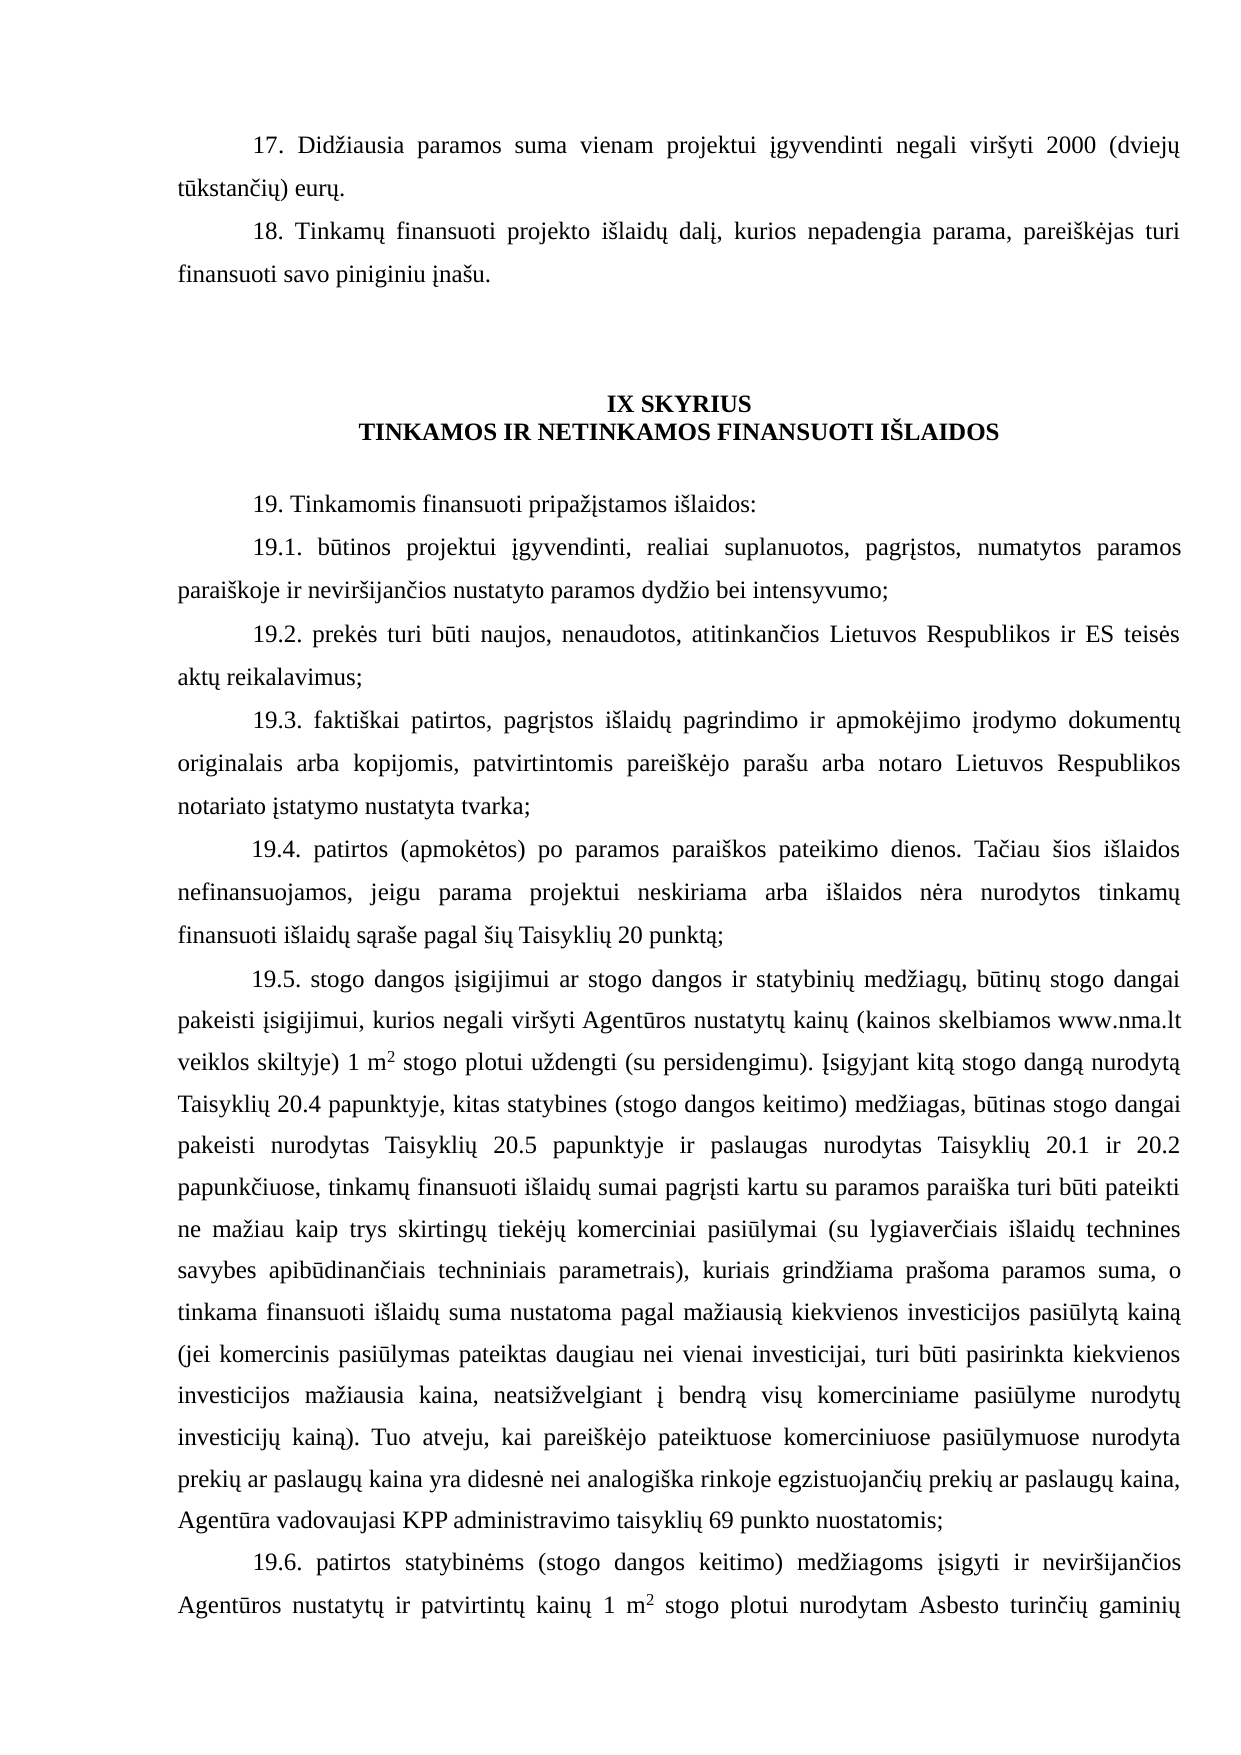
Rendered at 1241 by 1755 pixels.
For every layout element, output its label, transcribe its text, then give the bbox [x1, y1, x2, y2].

text TINKAMOS IR NETINKAMOS FINANSUOTI IŠLAIDOS [177, 417, 1181, 446]
text 17. Didžiausia paramos suma vienam projektui įgyvendinti negali viršyti 2000 (dviejų tūkstančių) eurų. [177, 130, 1181, 202]
text 19.4. patirtos (apmokėtos) po paramos paraiškos pateikimo dienos. Tačiau šios išlaidos nefinansuojamos, jeigu parama projektui neskiriama arba išlaidos nėra nurodytos tinkamų finansuoti išlaidų sąraše pagal šių Taisyklių 20 punktą; [177, 834, 1181, 949]
text 19.3. faktiškai patirtos, pagrįstos išlaidų pagrindimo ir apmokėjimo įrodymo dokumentų originalais arba kopijomis, patvirtintomis pareiškėjo parašu arba notaro Lietuvos Respublikos notariato įstatymo nustatyta tvarka; [177, 705, 1181, 820]
text IX SKYRIUS [177, 389, 1181, 417]
text 18. Tinkamų finansuoti projekto išlaidų dalį, kurios nepadengia parama, pareiškėjas turi finansuoti savo piniginiu įnašu. [177, 216, 1181, 288]
text 19.6. patirtos statybinėms (stogo dangos keitimo) medžiagoms įsigyti ir neviršijančios Agentūros nustatytų ir patvirtintų kainų 1 m2 stogo plotui nurodytam Asbesto turinčių gaminių [177, 1547, 1181, 1619]
text 19.5. stogo dangos įsigijimui ar stogo dangos ir statybinių medžiagų, būtinų stogo dangai pakeisti įsigijimui, kurios negali viršyti Agentūros nustatytų kainų (kainos skelbiamos www.nma.lt veiklos skiltyje) 1 m2 stogo plotui uždengti (su persidengimu). Įsigyjant kitą stogo dangą nurodytą Taisyklių 20.4 papunktyje, kitas statybines (stogo dangos keitimo) medžiagas, būtinas stogo dangai pakeisti nurodytas Taisyklių 20.5 papunktyje ir paslaugas nurodytas Taisyklių 20.1 ir 20.2 papunkčiuose, tinkamų finansuoti išlaidų sumai pagrįsti kartu su paramos paraiška turi būti pateikti ne mažiau kaip trys skirtingų tiekėjų komerciniai pasiūlymai (su lygiaverčiais išlaidų technines savybes apibūdinančiais techniniais parametrais), kuriais grindžiama prašoma paramos suma, o tinkama finansuoti išlaidų suma nustatoma pagal mažiausią kiekvienos investicijos pasiūlytą kainą (jei komercinis pasiūlymas pateiktas daugiau nei vienai investicijai, turi būti pasirinkta kiekvienos investicijos mažiausia kaina, neatsižvelgiant į bendrą visų komerciniame pasiūlyme nurodytų investicijų kainą). Tuo atveju, kai pareiškėjo pateiktuose komerciniuose pasiūlymuose nurodyta prekių ar paslaugų kaina yra didesnė nei analogiška rinkoje egzistuojančių prekių ar paslaugų kaina, Agentūra vadovaujasi KPP administravimo taisyklių 69 punkto nuostatomis; [177, 964, 1181, 1534]
text 19. Tinkamomis finansuoti pripažįstamos išlaidos: [177, 489, 1181, 518]
text 19.2. prekės turi būti naujos, nenaudotos, atitinkančios Lietuvos Respublikos ir ES teisės aktų reikalavimus; [177, 619, 1181, 691]
text 19.1. būtinos projektui įgyvendinti, realiai suplanuotos, pagrįstos, numatytos paramos paraiškoje ir neviršijančios nustatyto paramos dydžio bei intensyvumo; [177, 532, 1181, 604]
